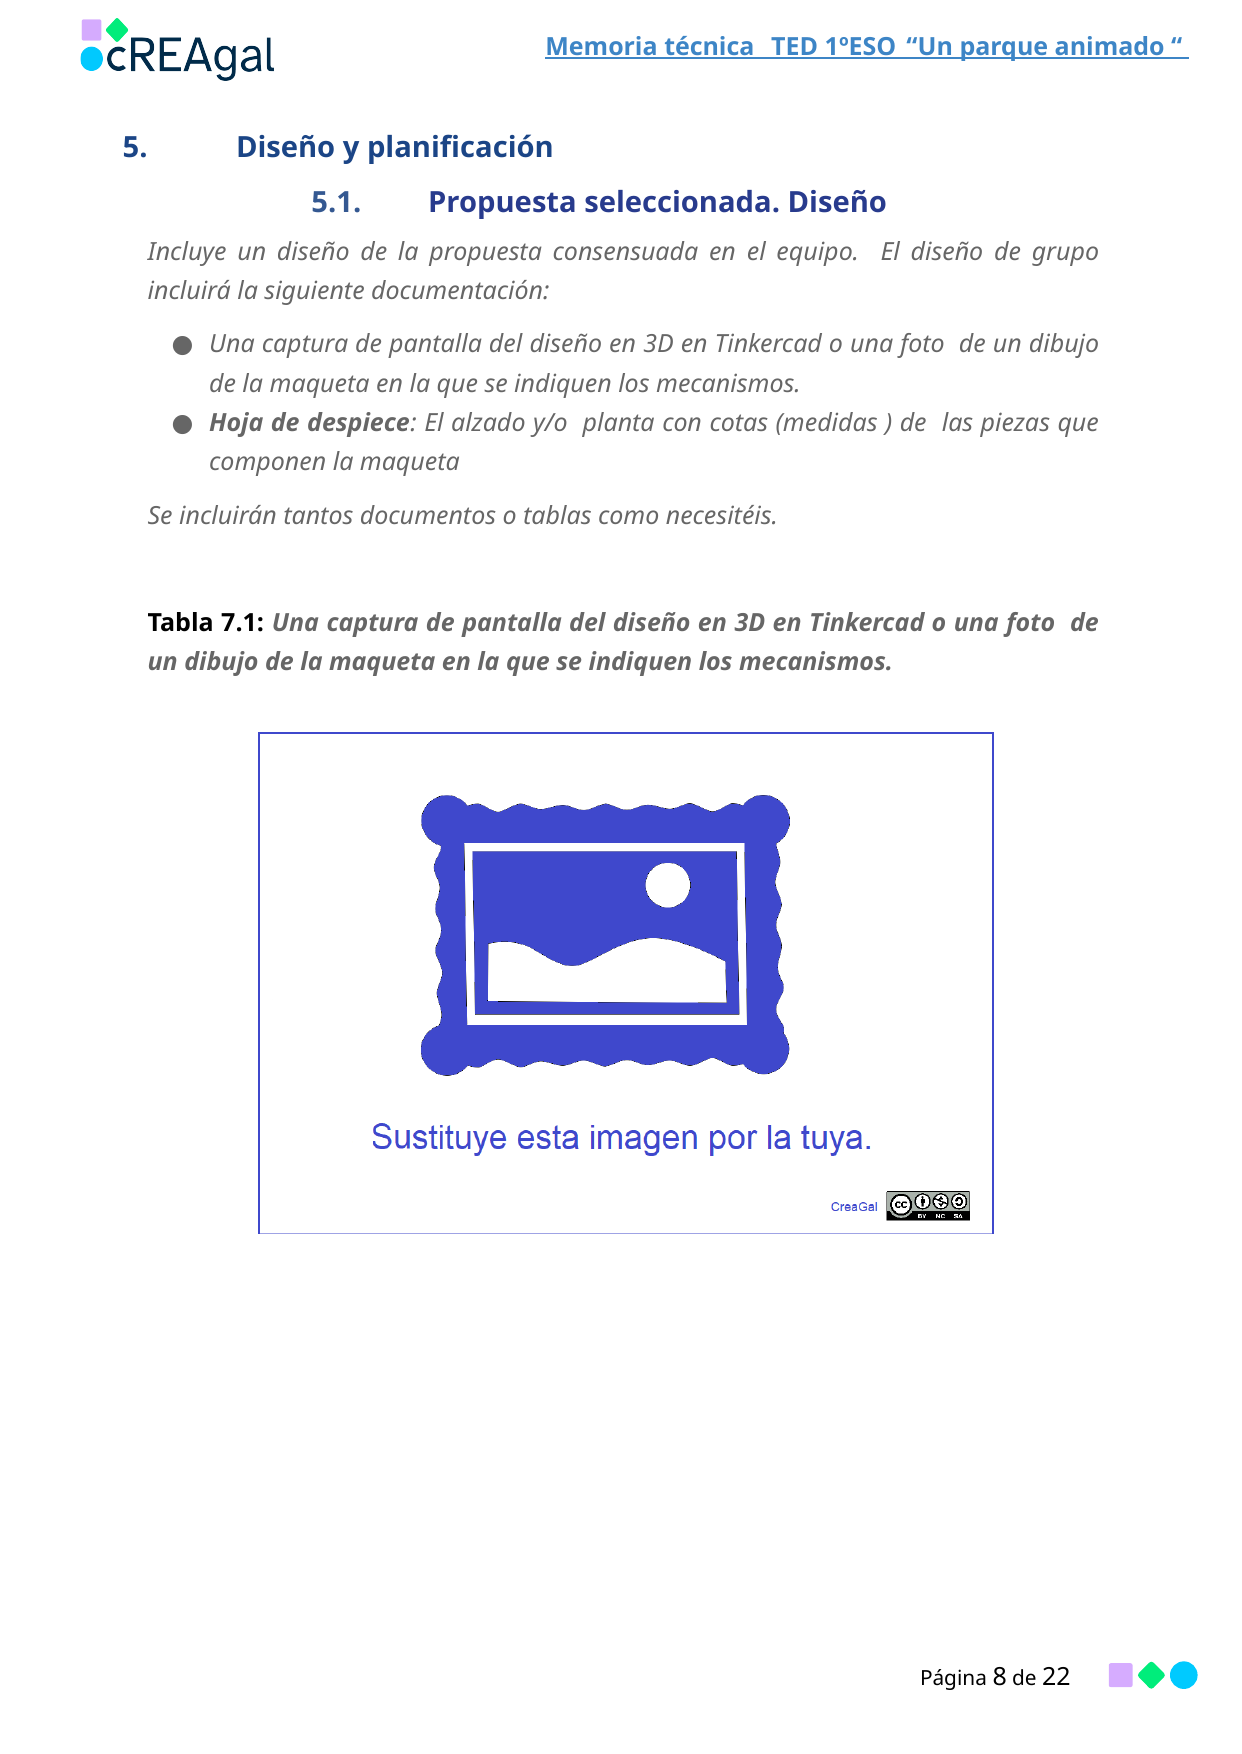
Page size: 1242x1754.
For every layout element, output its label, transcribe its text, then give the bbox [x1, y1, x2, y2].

text Tabla 7.1: Una captura de pantalla del diseño en 3D en Tinkercad o una foto de un dibujo de la maqueta en la que se indiquen los mecanismos. [147, 605, 1101, 678]
text Se incluirán tantos documentos o tablas como necesitéis. [147, 497, 1101, 531]
subtitle Propuesta seleccionada. Diseño [147, 181, 1101, 221]
list Diseño y planificación [147, 127, 1101, 166]
list Una captura de pantalla del diseño en 3D en Tinkercad o una foto de un dibujo de la maqueta en la que se indiquen los mecanismos. [171, 326, 1101, 399]
text Incluye un diseño de la propuesta consensuada en el equipo. El diseño de grupo incluirá la siguiente documentación: [147, 233, 1101, 306]
picture [80, 18, 274, 76]
list Hoja de despiece: El alzado y/o planta con cotas (medidas ) de las piezas que componen la maqueta [171, 404, 1101, 478]
picture [254, 731, 995, 1234]
